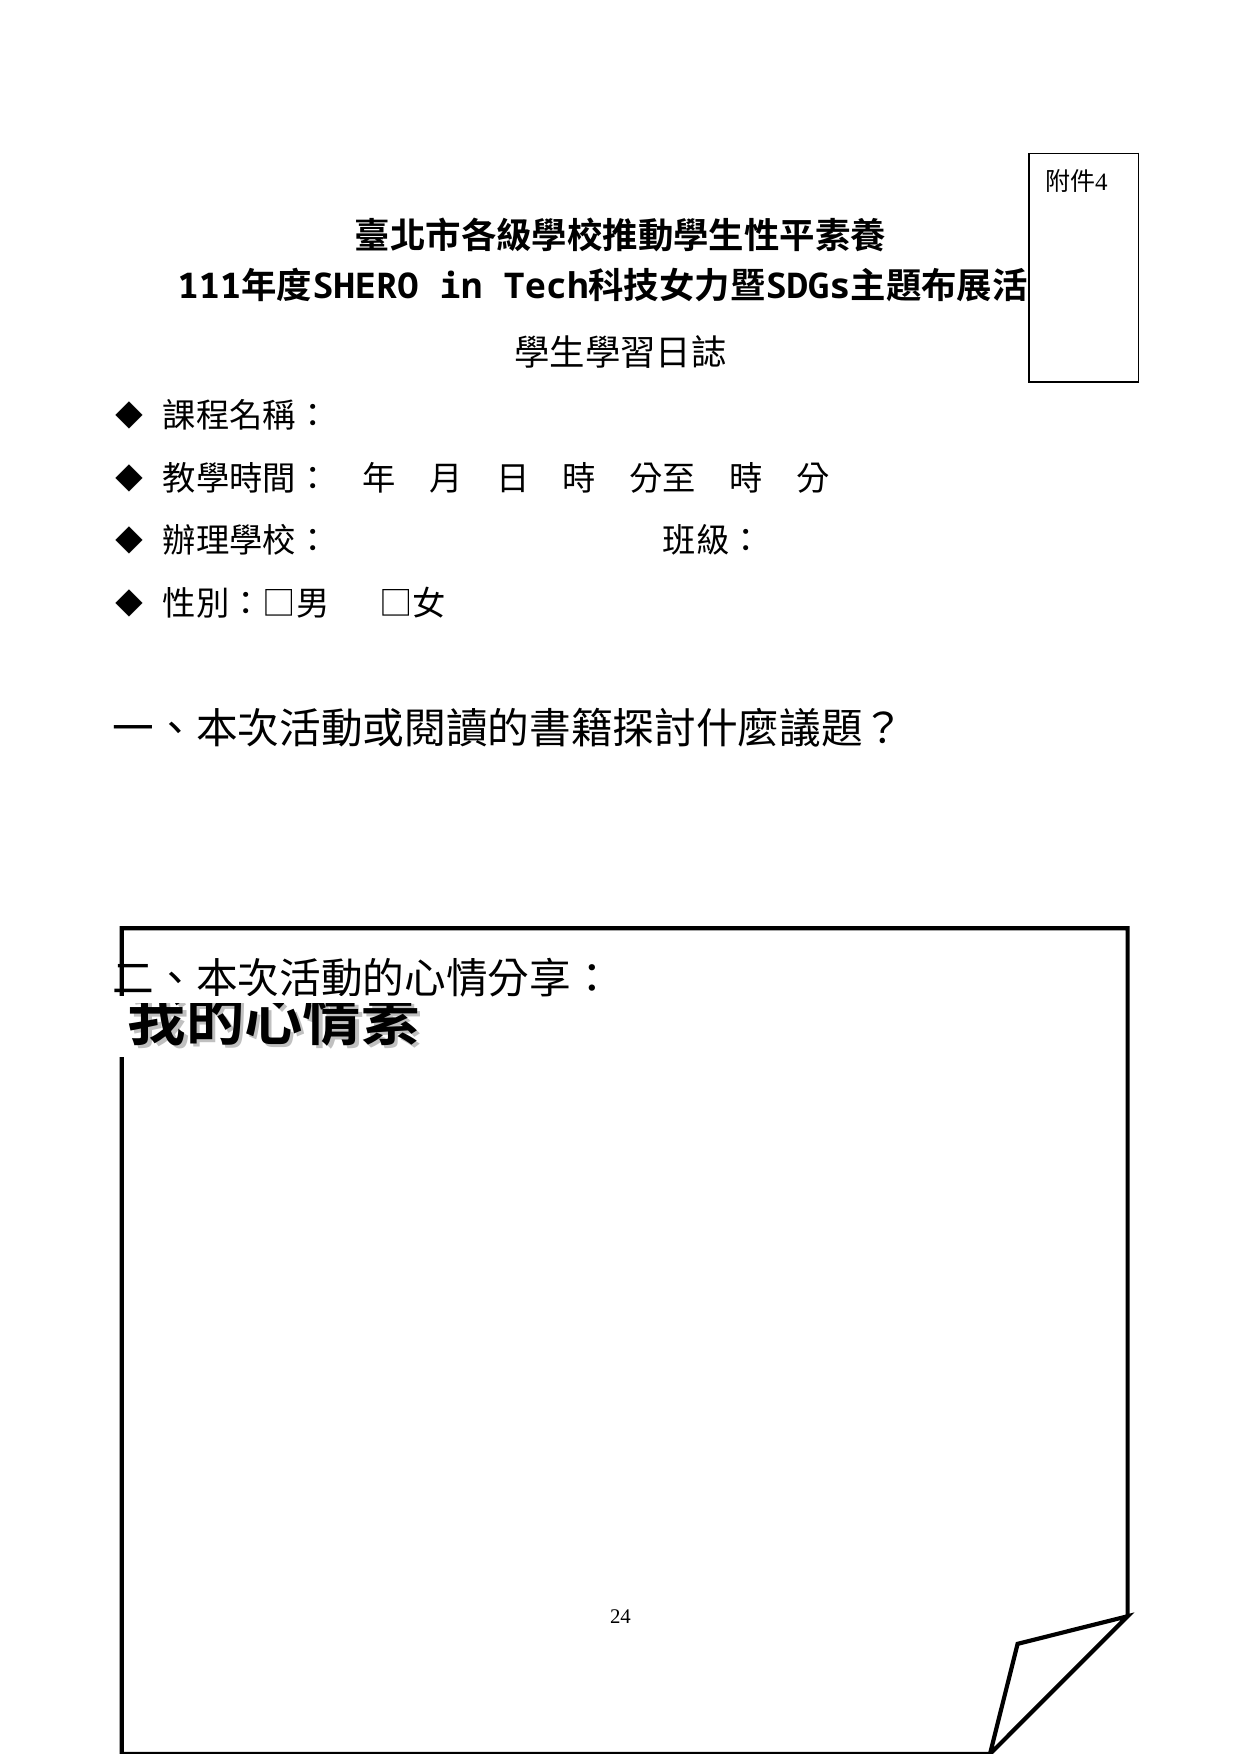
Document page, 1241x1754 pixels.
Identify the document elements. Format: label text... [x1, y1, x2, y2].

text 我的心情素描 [407, 1033, 419, 1043]
text 我的心情素描 [223, 1009, 234, 1027]
list 教學時間： 年 月 日 時 分至 時 分 [112, 434, 1128, 496]
list 辦理學校： 班級： [112, 496, 1128, 559]
list 性別：□男 □女 [112, 559, 1128, 621]
text 二、本次活動的心情分享： [112, 934, 119, 996]
text 我的心情素描 [406, 1016, 419, 1032]
text 一、本次活動或閱讀的書籍探討什麼議題？ [112, 684, 1128, 746]
text 附件4 [1045, 161, 1123, 198]
list 課程名稱： [112, 371, 1128, 434]
text 臺北市各級學校推動學生性平素養 111年度SHERO in Tech科技女力暨SDGs主題布展活動 [112, 209, 1028, 309]
text 學生學習日誌 [112, 309, 1028, 371]
text 我的心情素描 [127, 1004, 419, 1049]
text 臺北市各級學校推動學生性平素養 111年度SHERO in Tech科技女力暨SDGs主題布展活動 [1030, 154, 1138, 381]
